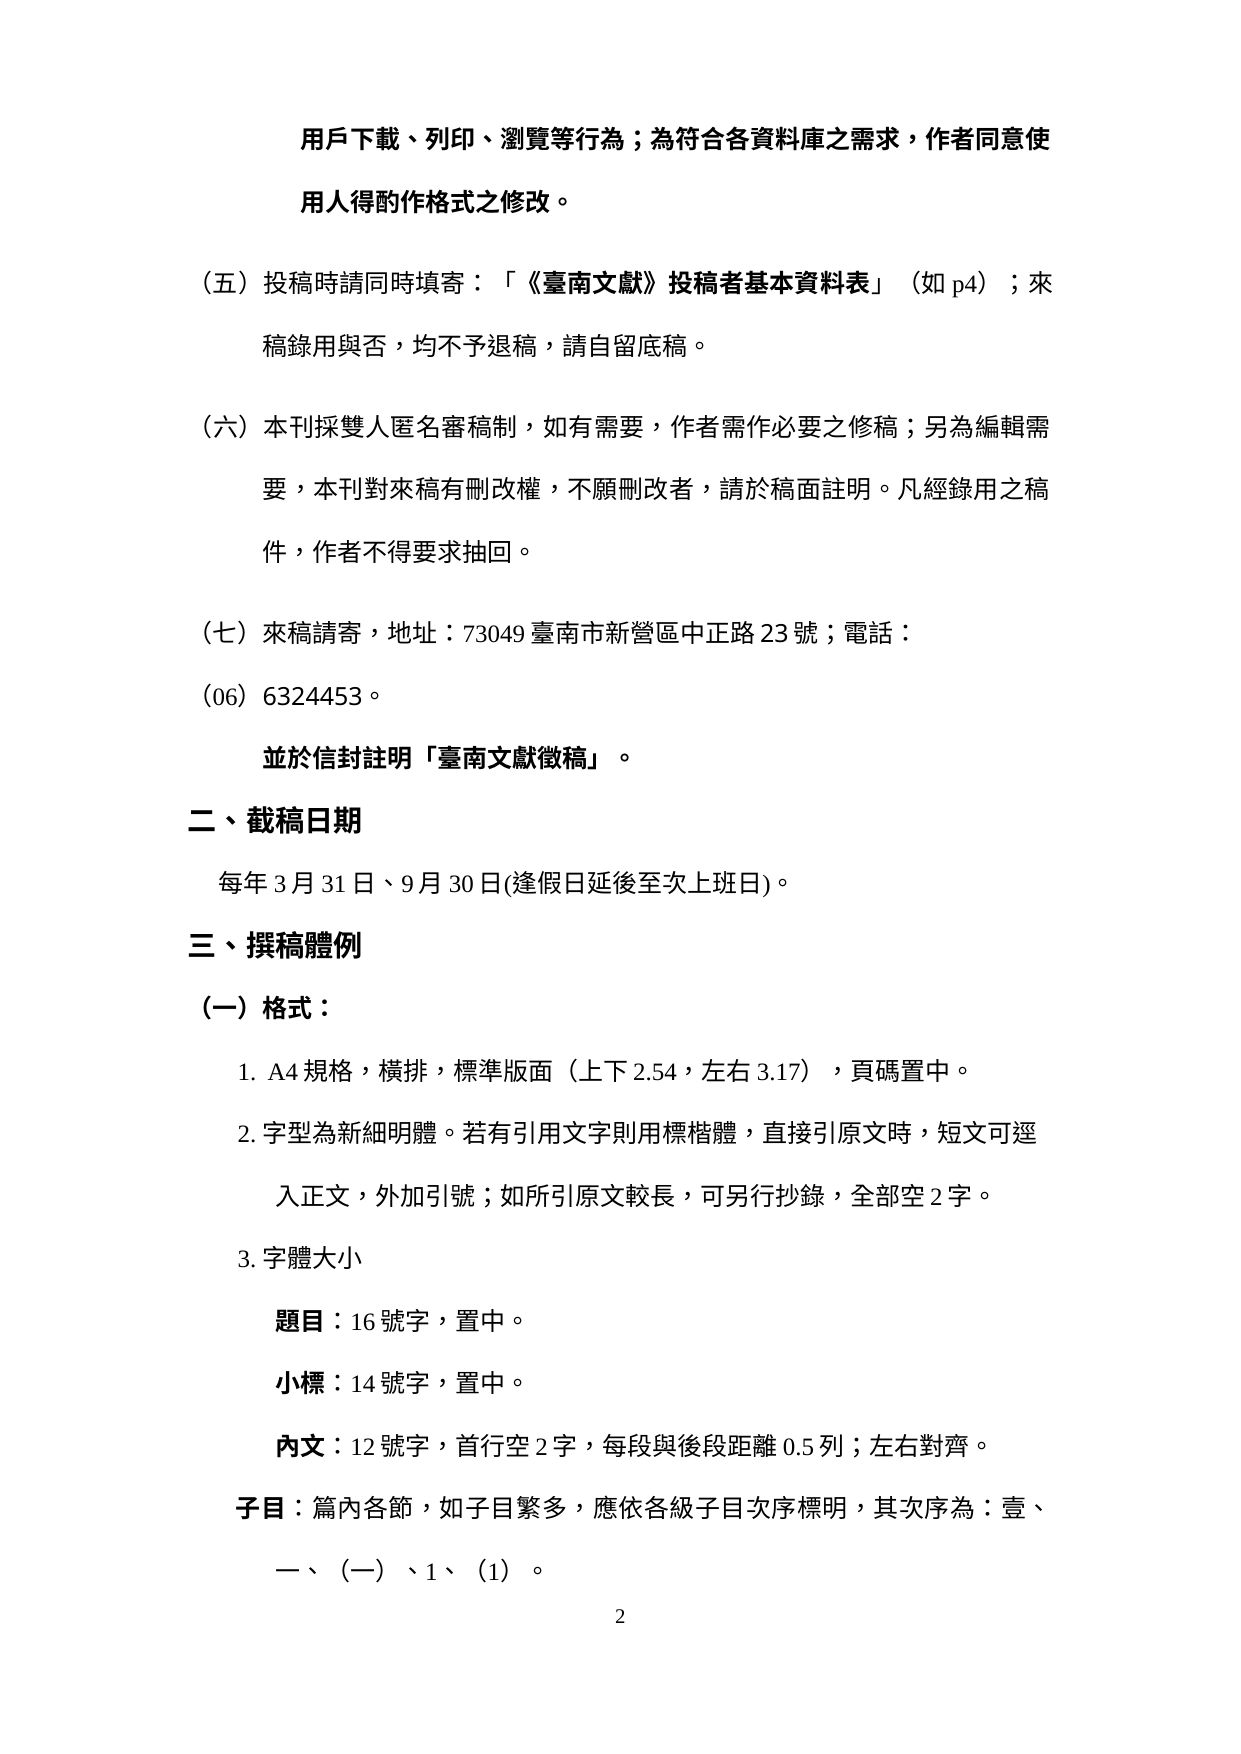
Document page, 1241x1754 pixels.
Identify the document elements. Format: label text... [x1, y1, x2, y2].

text 子目：篇內各節，如子目繁多，應依各級子目次序標明，其次序為：壹、一、（一）、1、（1）。 [187, 1465, 1053, 1590]
text 題目：16號字，置中。 [187, 1277, 1053, 1340]
text 二、截稿日期 [187, 777, 1053, 840]
text 內文：12號字，首行空2字，每段與後段距離0.5列；左右對齊。 [187, 1402, 1053, 1465]
text （一）格式： [187, 965, 1053, 1027]
text 小標：14號字，置中。 [187, 1340, 1053, 1402]
text 3. 字體大小 [187, 1215, 1053, 1277]
text （七）來稿請寄，地址：73049臺南市新營區中正路23號；電話：（06）6324453。 [187, 590, 1053, 715]
text 每年3月31日、9月30日(逢假日延後至次上班日)。 [187, 840, 1053, 902]
text 用戶下載、列印、瀏覽等行為；為符合各資料庫之需求，作者同意使用人得酌作格式之修改。 [187, 96, 1053, 221]
text 三、撰稿體例 [187, 902, 1053, 965]
text 2. 字型為新細明體。若有引用文字則用標楷體，直接引原文時，短文可逕入正文，外加引號；如所引原文較長，可另行抄錄，全部空2字。 [237, 1090, 1053, 1215]
text 1. A4規格，橫排，標準版面（上下2.54，左右3.17），頁碼置中。 [187, 1027, 1053, 1090]
text （六）本刊採雙人匿名審稿制，如有需要，作者需作必要之修稿；另為編輯需要，本刊對來稿有刪改權，不願刪改者，請於稿面註明。凡經錄用之稿件，作者不得要求抽回。 [187, 384, 1053, 571]
text （五）投稿時請同時填寄：「《臺南文獻》投稿者基本資料表」（如p4）；來稿錄用與否，均不予退稿，請自留底稿。 [187, 240, 1053, 365]
text 並於信封註明「臺南文獻徵稿」。 [187, 715, 1053, 777]
